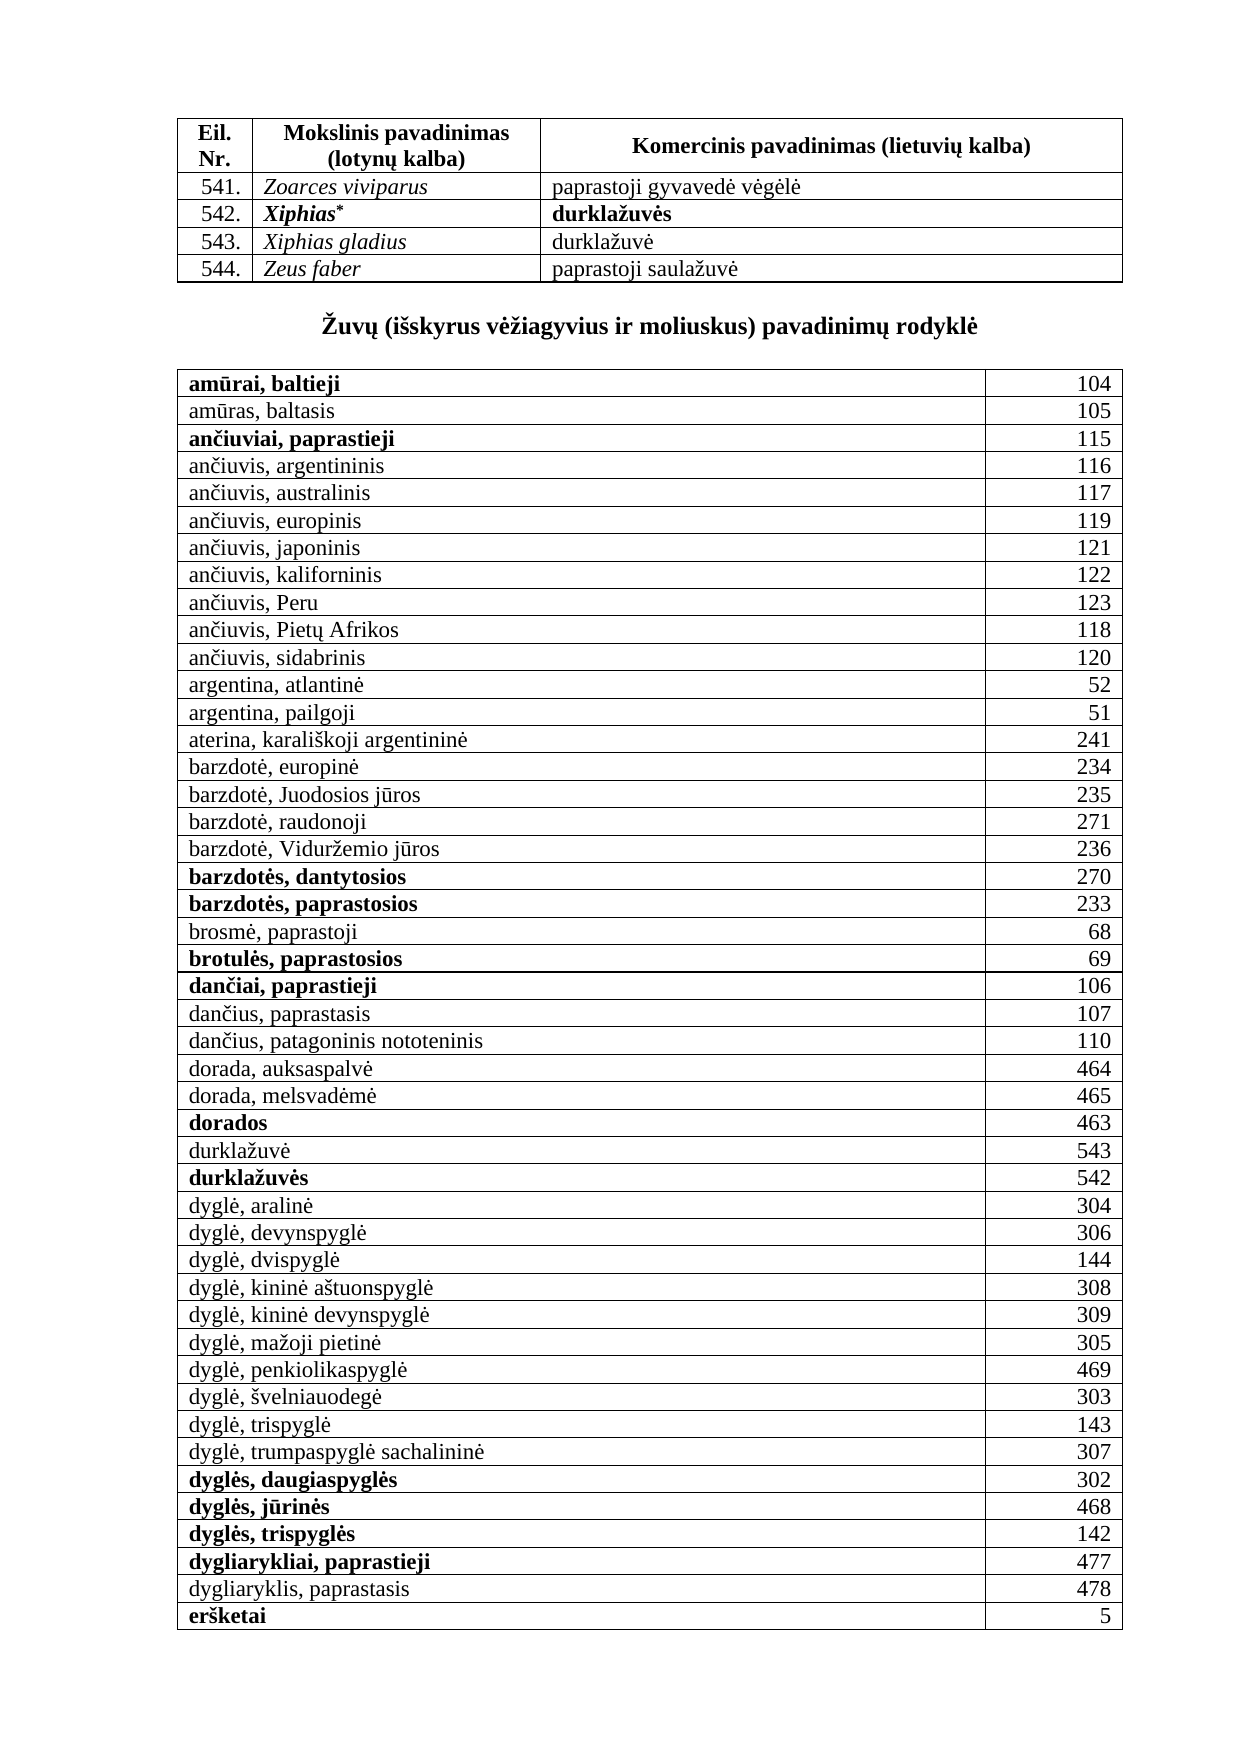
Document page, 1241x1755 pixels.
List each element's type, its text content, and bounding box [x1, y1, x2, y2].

table_cell 309 [986, 1301, 1122, 1328]
table_cell 478 [986, 1575, 1122, 1602]
table_cell ančiuvis, kaliforninis [178, 562, 985, 588]
table_cell 542 [986, 1164, 1122, 1191]
table_cell ančiuvis, sidabrinis [178, 644, 985, 670]
table_cell 118 [986, 616, 1122, 643]
table_cell 543. [178, 228, 252, 254]
table_cell dorados [178, 1110, 985, 1136]
table_cell 302 [986, 1466, 1122, 1492]
table_cell 270 [986, 863, 1122, 889]
table_cell brotulės, paprastosios [178, 945, 985, 971]
table_cell 306 [986, 1219, 1122, 1245]
table_cell dyglė, penkiolikaspyglė [178, 1356, 985, 1382]
table_cell brosmė, paprastoji [178, 918, 985, 944]
table_cell ančiuvis, europinis [178, 507, 985, 533]
table_cell 5 [986, 1603, 1122, 1629]
table_cell barzdotė, raudonoji [178, 808, 985, 834]
table_cell 110 [986, 1027, 1122, 1054]
table_cell argentina, atlantinė [178, 671, 985, 697]
table_cell barzdotės, dantytosios [178, 863, 985, 889]
table_cell barzdotės, paprastosios [178, 890, 985, 917]
table_cell dygliarykliai, paprastieji [178, 1548, 985, 1574]
table_cell Zeus faber [253, 255, 540, 281]
table_cell 144 [986, 1246, 1122, 1273]
table_cell 52 [986, 671, 1122, 697]
table_cell 122 [986, 562, 1122, 588]
table_cell 307 [986, 1438, 1122, 1464]
table_cell dyglė, kininė aštuonspyglė [178, 1274, 985, 1300]
table_cell 469 [986, 1356, 1122, 1382]
table_cell 241 [986, 726, 1122, 752]
table_cell Xiphias gladius [253, 228, 540, 254]
table_cell 107 [986, 1000, 1122, 1026]
table_cell dyglė, trumpaspyglė sachalininė [178, 1438, 985, 1464]
table_cell 106 [986, 973, 1122, 999]
table_header Mokslinis pavadinimas (lotynų kalba) [253, 119, 540, 172]
table_cell dančius, patagoninis nototeninis [178, 1027, 985, 1054]
table_header Eil. Nr. [178, 119, 252, 172]
table_cell 308 [986, 1274, 1122, 1300]
table_cell 463 [986, 1110, 1122, 1136]
table_cell 69 [986, 945, 1122, 971]
table_cell dyglė, mažoji pietinė [178, 1329, 985, 1355]
table_cell 542. [178, 200, 252, 227]
table_cell ančiuviai, paprastieji [178, 425, 985, 451]
table_cell eršketai [178, 1603, 985, 1629]
table_cell ančiuvis, Peru [178, 589, 985, 615]
table_cell 121 [986, 534, 1122, 561]
table_cell dyglės, daugiaspyglės [178, 1466, 985, 1492]
table_cell ančiuvis, japoninis [178, 534, 985, 561]
table_cell 123 [986, 589, 1122, 615]
table_cell 468 [986, 1493, 1122, 1519]
table_cell dygliaryklis, paprastasis [178, 1575, 985, 1602]
table_cell 117 [986, 479, 1122, 506]
table_cell 68 [986, 918, 1122, 944]
table_cell 271 [986, 808, 1122, 834]
table_cell dyglė, trispyglė [178, 1411, 985, 1437]
table_cell dančius, paprastasis [178, 1000, 985, 1026]
table_cell 51 [986, 699, 1122, 725]
text Žuvų (išskyrus vėžiagyvius ir moliuskus) pavadinimų rodyklė [177, 311, 1122, 340]
table_cell 105 [986, 397, 1122, 423]
table_cell argentina, pailgoji [178, 699, 985, 725]
table_cell 234 [986, 753, 1122, 780]
table_cell amūras, baltasis [178, 397, 985, 423]
table_cell 120 [986, 644, 1122, 670]
table_cell 115 [986, 425, 1122, 451]
table_cell aterina, karališkoji argentininė [178, 726, 985, 752]
table_cell dančiai, paprastieji [178, 973, 985, 999]
table_cell 119 [986, 507, 1122, 533]
table_cell 543 [986, 1137, 1122, 1163]
table_header Komercinis pavadinimas (lietuvių kalba) [541, 119, 1122, 172]
table_cell 143 [986, 1411, 1122, 1437]
table_cell paprastoji gyvavedė vėgėlė [541, 173, 1122, 199]
table_cell 541. [178, 173, 252, 199]
table_cell ančiuvis, australinis [178, 479, 985, 506]
table_cell 477 [986, 1548, 1122, 1574]
table_cell 116 [986, 452, 1122, 478]
table_cell barzdotė, europinė [178, 753, 985, 780]
table_cell 235 [986, 781, 1122, 807]
table_cell dyglė, devynspyglė [178, 1219, 985, 1245]
table_cell dyglės, trispyglės [178, 1520, 985, 1547]
table_cell ančiuvis, Pietų Afrikos [178, 616, 985, 643]
table_cell dyglė, dvispyglė [178, 1246, 985, 1273]
table_cell paprastoji saulažuvė [541, 255, 1122, 281]
table_cell 142 [986, 1520, 1122, 1547]
table_cell durklažuvė [178, 1137, 985, 1163]
table_cell durklažuvės [541, 200, 1122, 227]
table_cell durklažuvės [178, 1164, 985, 1191]
table_header amūrai, baltieji [178, 370, 985, 396]
table_cell durklažuvė [541, 228, 1122, 254]
table_cell ančiuvis, argentininis [178, 452, 985, 478]
table_cell Xiphias* [253, 200, 540, 227]
table_cell barzdotė, Viduržemio jūros [178, 836, 985, 862]
table_cell 303 [986, 1384, 1122, 1410]
table_cell dyglės, jūrinės [178, 1493, 985, 1519]
table_cell dyglė, aralinė [178, 1192, 985, 1218]
table_header 104 [986, 370, 1122, 396]
table_cell 304 [986, 1192, 1122, 1218]
table_cell dorada, melsvadėmė [178, 1082, 985, 1108]
table_cell dyglė, švelniauodegė [178, 1384, 985, 1410]
table_cell dorada, auksaspalvė [178, 1055, 985, 1081]
table_cell dyglė, kininė devynspyglė [178, 1301, 985, 1328]
table_cell 305 [986, 1329, 1122, 1355]
table_cell 544. [178, 255, 252, 281]
table_cell barzdotė, Juodosios jūros [178, 781, 985, 807]
table_cell 464 [986, 1055, 1122, 1081]
table_cell Zoarces viviparus [253, 173, 540, 199]
table_cell 233 [986, 890, 1122, 917]
table_cell 465 [986, 1082, 1122, 1108]
table_cell 236 [986, 836, 1122, 862]
